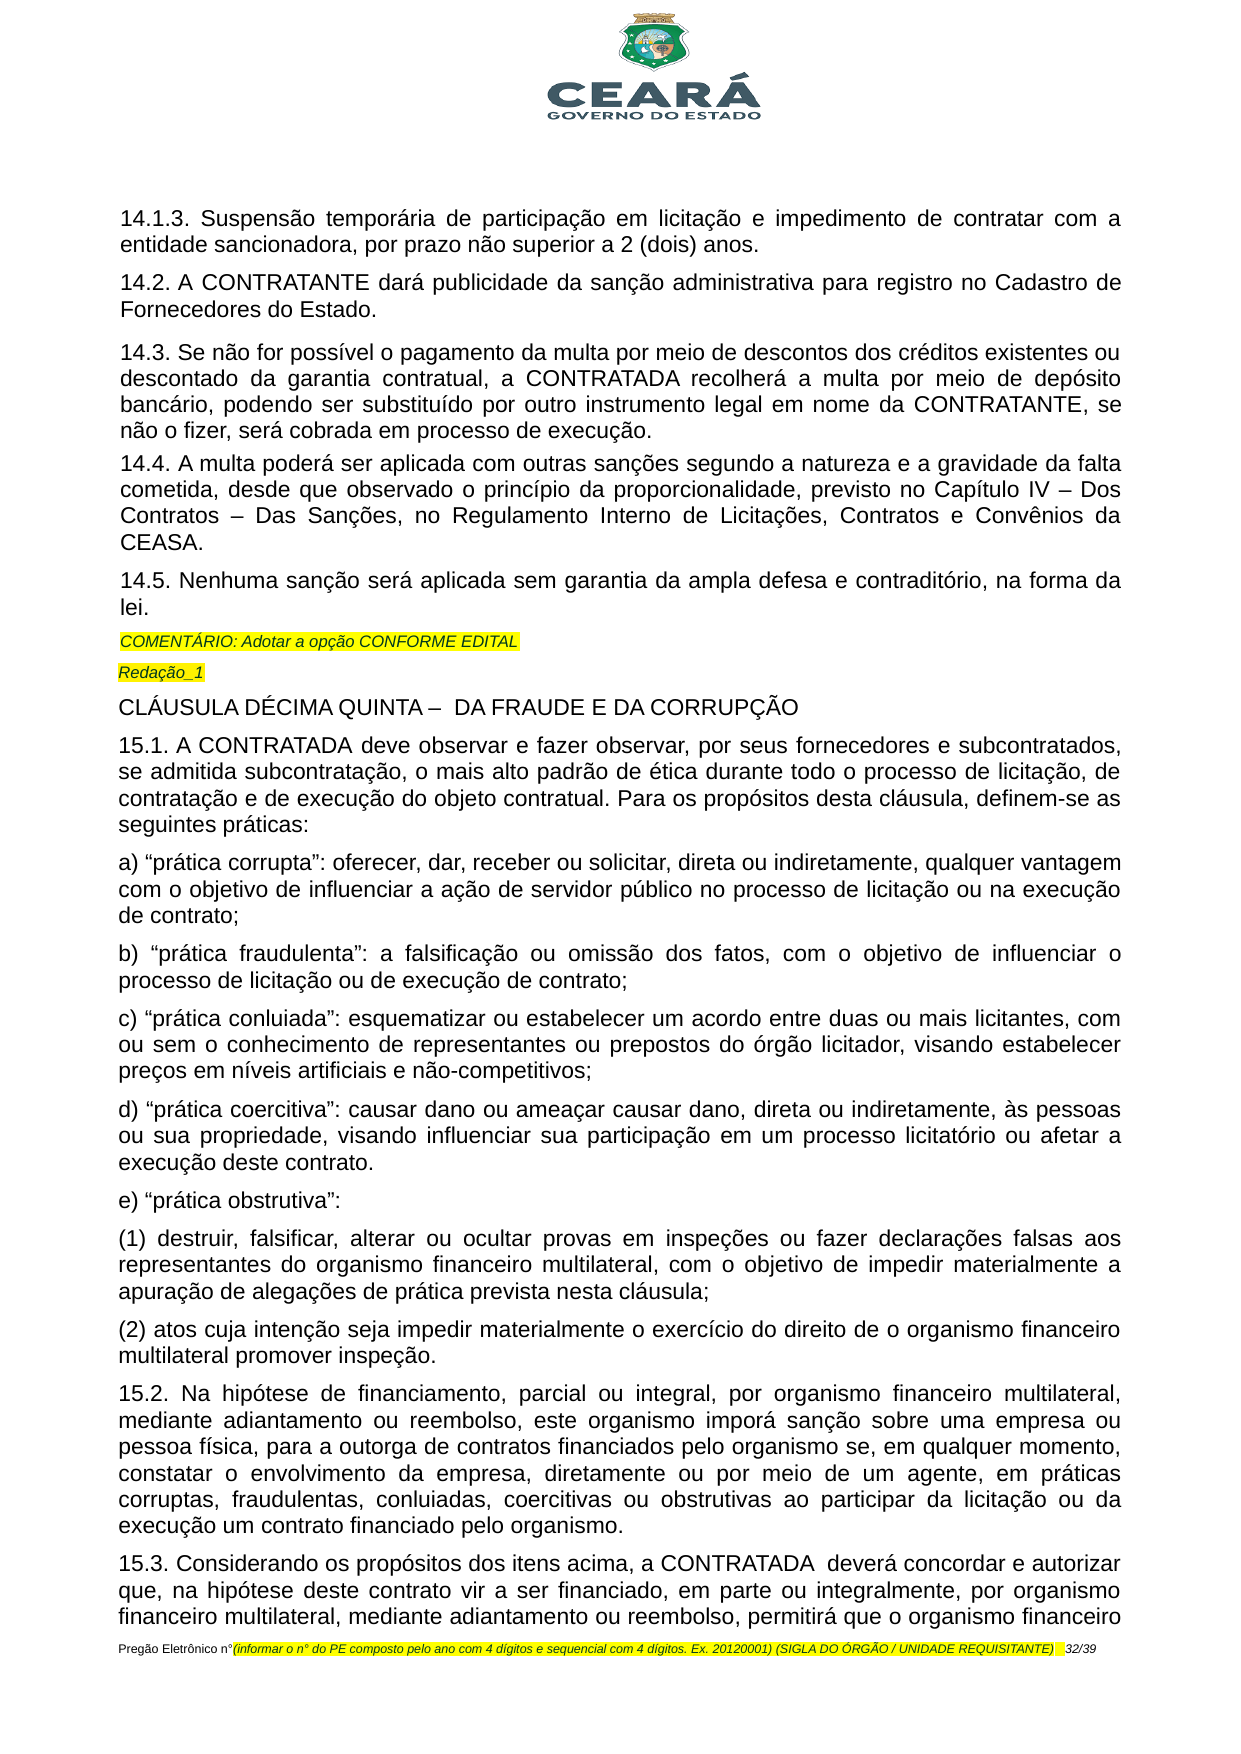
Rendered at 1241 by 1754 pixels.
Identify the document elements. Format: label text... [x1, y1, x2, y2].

text COMENTÁRIO: Adotar a opção CONFORME EDITAL [120, 632, 1122, 651]
text Redação_1 [118, 663, 1123, 682]
text (1) destruir, falsificar, alterar ou ocultar provas em inspeções ou fazer declarações falsas aos representantes do organismo financeiro multilateral, com o objetivo de impedir materialmente a apuração de alegações de prática prevista nesta cláusula; [118, 1225, 1122, 1304]
text b) “prática fraudulenta”: a falsificação ou omissão dos fatos, com o objetivo de influenciar o processo de licitação ou de execução de contrato; [118, 940, 1122, 993]
text 15.2. Na hipótese de financiamento, parcial ou integral, por organismo financeiro multilateral, mediante adiantamento ou reembolso, este organismo imporá sanção sobre uma empresa ou pessoa física, para a outorga de contratos financiados pelo organismo se, em qualquer momento, constatar o envolvimento da empresa, diretamente ou por meio de um agente, em práticas corruptas, fraudulentas, conluiadas, coercitivas ou obstrutivas ao participar da licitação ou da execução um contrato financiado pelo organismo. [118, 1380, 1122, 1538]
text 14.2. A CONTRATANTE dará publicidade da sanção administrativa para registro no Cadastro de Fornecedores do Estado. [120, 269, 1122, 322]
text CLÁUSULA DÉCIMA QUINTA – DA FRAUDE E DA CORRUPÇÃO [118, 694, 1122, 720]
text (2) atos cuja intenção seja impedir materialmente o exercício do direito de o organismo financeiro multilateral promover inspeção. [118, 1316, 1122, 1368]
text 14.1.3. Suspensão temporária de participação em licitação e impedimento de contratar com a entidade sancionadora, por prazo não superior a 2 (dois) anos. [120, 205, 1122, 257]
text 14.4. A multa poderá ser aplicada com outras sanções segundo a natureza e a gravidade da falta cometida, desde que observado o princípio da proporcionalidade, previsto no Capítulo IV – Dos Contratos – Das Sanções, no Regulamento Interno de Licitações, Contratos e Convênios da CEASA. [120, 450, 1122, 555]
text c) “prática conluiada”: esquematizar ou estabelecer um acordo entre duas ou mais licitantes, com ou sem o conhecimento de representantes ou prepostos do órgão licitador, visando estabelecer preços em níveis artificiais e não-competitivos; [118, 1005, 1122, 1084]
text a) “prática corrupta”: oferecer, dar, receber ou solicitar, direta ou indiretamente, qualquer vantagem com o objetivo de influenciar a ação de servidor público no processo de licitação ou na execução de contrato; [118, 849, 1122, 928]
text e) “prática obstrutiva”: [118, 1187, 1122, 1213]
text 14.5. Nenhuma sanção será aplicada sem garantia da ampla defesa e contraditório, na forma da lei. [120, 567, 1122, 620]
text 14.3. Se não for possível o pagamento da multa por meio de descontos dos créditos existentes ou descontado da garantia contratual, a CONTRATADA recolherá a multa por meio de depósito bancário, podendo ser substituído por outro instrumento legal em nome da CONTRATANTE, se não o fizer, será cobrada em processo de execução. [120, 338, 1122, 444]
text 15.1. A CONTRATADA deve observar e fazer observar, por seus fornecedores e subcontratados, se admitida subcontratação, o mais alto padrão de ética durante todo o processo de licitação, de contratação e de execução do objeto contratual. Para os propósitos desta cláusula, definem-se as seguintes práticas: [118, 732, 1122, 837]
text 15.3. Considerando os propósitos dos itens acima, a CONTRATADA deverá concordar e autorizar que, na hipótese deste contrato vir a ser financiado, em parte ou integralmente, por organismo financeiro multilateral, mediante adiantamento ou reembolso, permitirá que o organismo financeiro [118, 1550, 1122, 1629]
picture [526, 10, 781, 123]
text d) “prática coercitiva”: causar dano ou ameaçar causar dano, direta ou indiretamente, às pessoas ou sua propriedade, visando influenciar sua participação em um processo licitatório ou afetar a execução deste contrato. [118, 1096, 1122, 1175]
